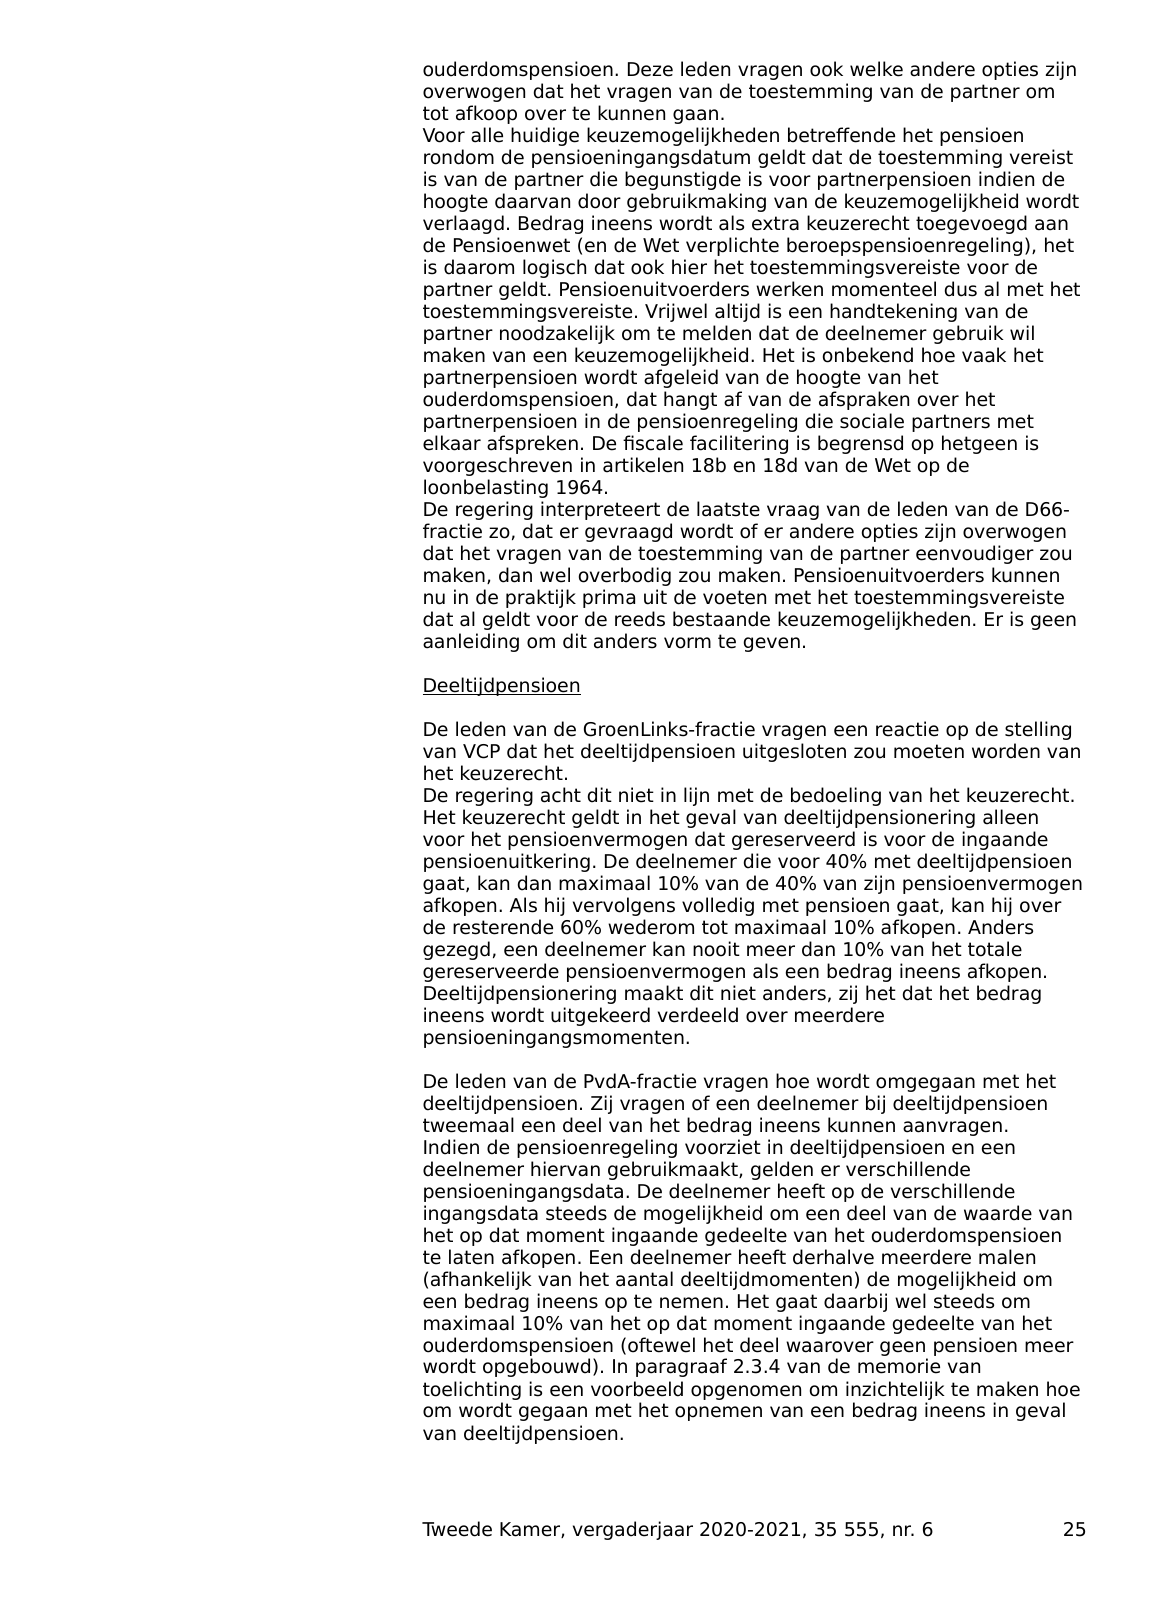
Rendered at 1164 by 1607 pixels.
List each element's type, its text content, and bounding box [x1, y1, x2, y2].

text De regering interpreteert de laatste vraag van de leden van de D66-fractie zo, dat er gevraagd wordt of er andere opties zijn overwogen dat het vragen van de toestemming van de partner eenvoudiger zou maken, dan wel overbodig zou maken. Pensioenuitvoerders kunnen nu in de praktijk prima uit de voeten met het toestemmingsvereiste dat al geldt voor de reeds bestaande keuzemogelijkheden. Er is geen aanleiding om dit anders vorm te geven. [422, 499, 1087, 652]
subtitle Deeltijdpensioen [422, 675, 1087, 697]
text De leden van de PvdA-fractie vragen hoe wordt omgegaan met het deeltijdpensioen. Zij vragen of een deelnemer bij deeltijdpensioen tweemaal een deel van het bedrag ineens kunnen aanvragen. [422, 1071, 1087, 1137]
text De leden van de GroenLinks-fractie vragen een reactie op de stelling van VCP dat het deeltijdpensioen uitgesloten zou moeten worden van het keuzerecht. [422, 719, 1087, 785]
text De regering acht dit niet in lijn met de bedoeling van het keuzerecht. Het keuzerecht geldt in het geval van deeltijdpensionering alleen voor het pensioenvermogen dat gereserveerd is voor de ingaande pensioenuitkering. De deelnemer die voor 40% met deeltijdpensioen gaat, kan dan maximaal 10% van de 40% van zijn pensioenvermogen afkopen. Als hij vervolgens volledig met pensioen gaat, kan hij over de resterende 60% wederom tot maximaal 10% afkopen. Anders gezegd, een deelnemer kan nooit meer dan 10% van het totale gereserveerde pensioenvermogen als een bedrag ineens afkopen. Deeltijdpensionering maakt dit niet anders, zij het dat het bedrag ineens wordt uitgekeerd verdeeld over meerdere pensioeningangsmomenten. [422, 785, 1087, 1048]
text ouderdomspensioen. Deze leden vragen ook welke andere opties zijn overwogen dat het vragen van de toestemming van de partner om tot afkoop over te kunnen gaan. [422, 59, 1087, 125]
text Voor alle huidige keuzemogelijkheden betreffende het pensioen rondom de pensioeningangsdatum geldt dat de toestemming vereist is van de partner die begunstigde is voor partnerpensioen indien de hoogte daarvan door gebruikmaking van de keuzemogelijkheid wordt verlaagd. Bedrag ineens wordt als extra keuzerecht toegevoegd aan de Pensioenwet (en de Wet verplichte beroepspensioenregeling), het is daarom logisch dat ook hier het toestemmingsvereiste voor de partner geldt. Pensioenuitvoerders werken momenteel dus al met het toestemmingsvereiste. Vrijwel altijd is een handtekening van de partner noodzakelijk om te melden dat de deelnemer gebruik wil maken van een keuzemogelijkheid. Het is onbekend hoe vaak het partnerpensioen wordt afgeleid van de hoogte van het ouderdomspensioen, dat hangt af van de afspraken over het partnerpensioen in de pensioenregeling die sociale partners met elkaar afspreken. De fiscale facilitering is begrensd op hetgeen is voorgeschreven in artikelen 18b en 18d van de Wet op de loonbelasting 1964. [422, 125, 1087, 499]
text Indien de pensioenregeling voorziet in deeltijdpensioen en een deelnemer hiervan gebruikmaakt, gelden er verschillende pensioeningangsdata. De deelnemer heeft op de verschillende ingangsdata steeds de mogelijkheid om een deel van de waarde van het op dat moment ingaande gedeelte van het ouderdomspensioen te laten afkopen. Een deelnemer heeft derhalve meerdere malen (afhankelijk van het aantal deeltijdmomenten) de mogelijkheid om een bedrag ineens op te nemen. Het gaat daarbij wel steeds om maximaal 10% van het op dat moment ingaande gedeelte van het ouderdomspensioen (oftewel het deel waarover geen pensioen meer wordt opgebouwd). In paragraaf 2.3.4 van de memorie van toelichting is een voorbeeld opgenomen om inzichtelijk te maken hoe om wordt gegaan met het opnemen van een bedrag ineens in geval van deeltijdpensioen. [422, 1137, 1087, 1444]
